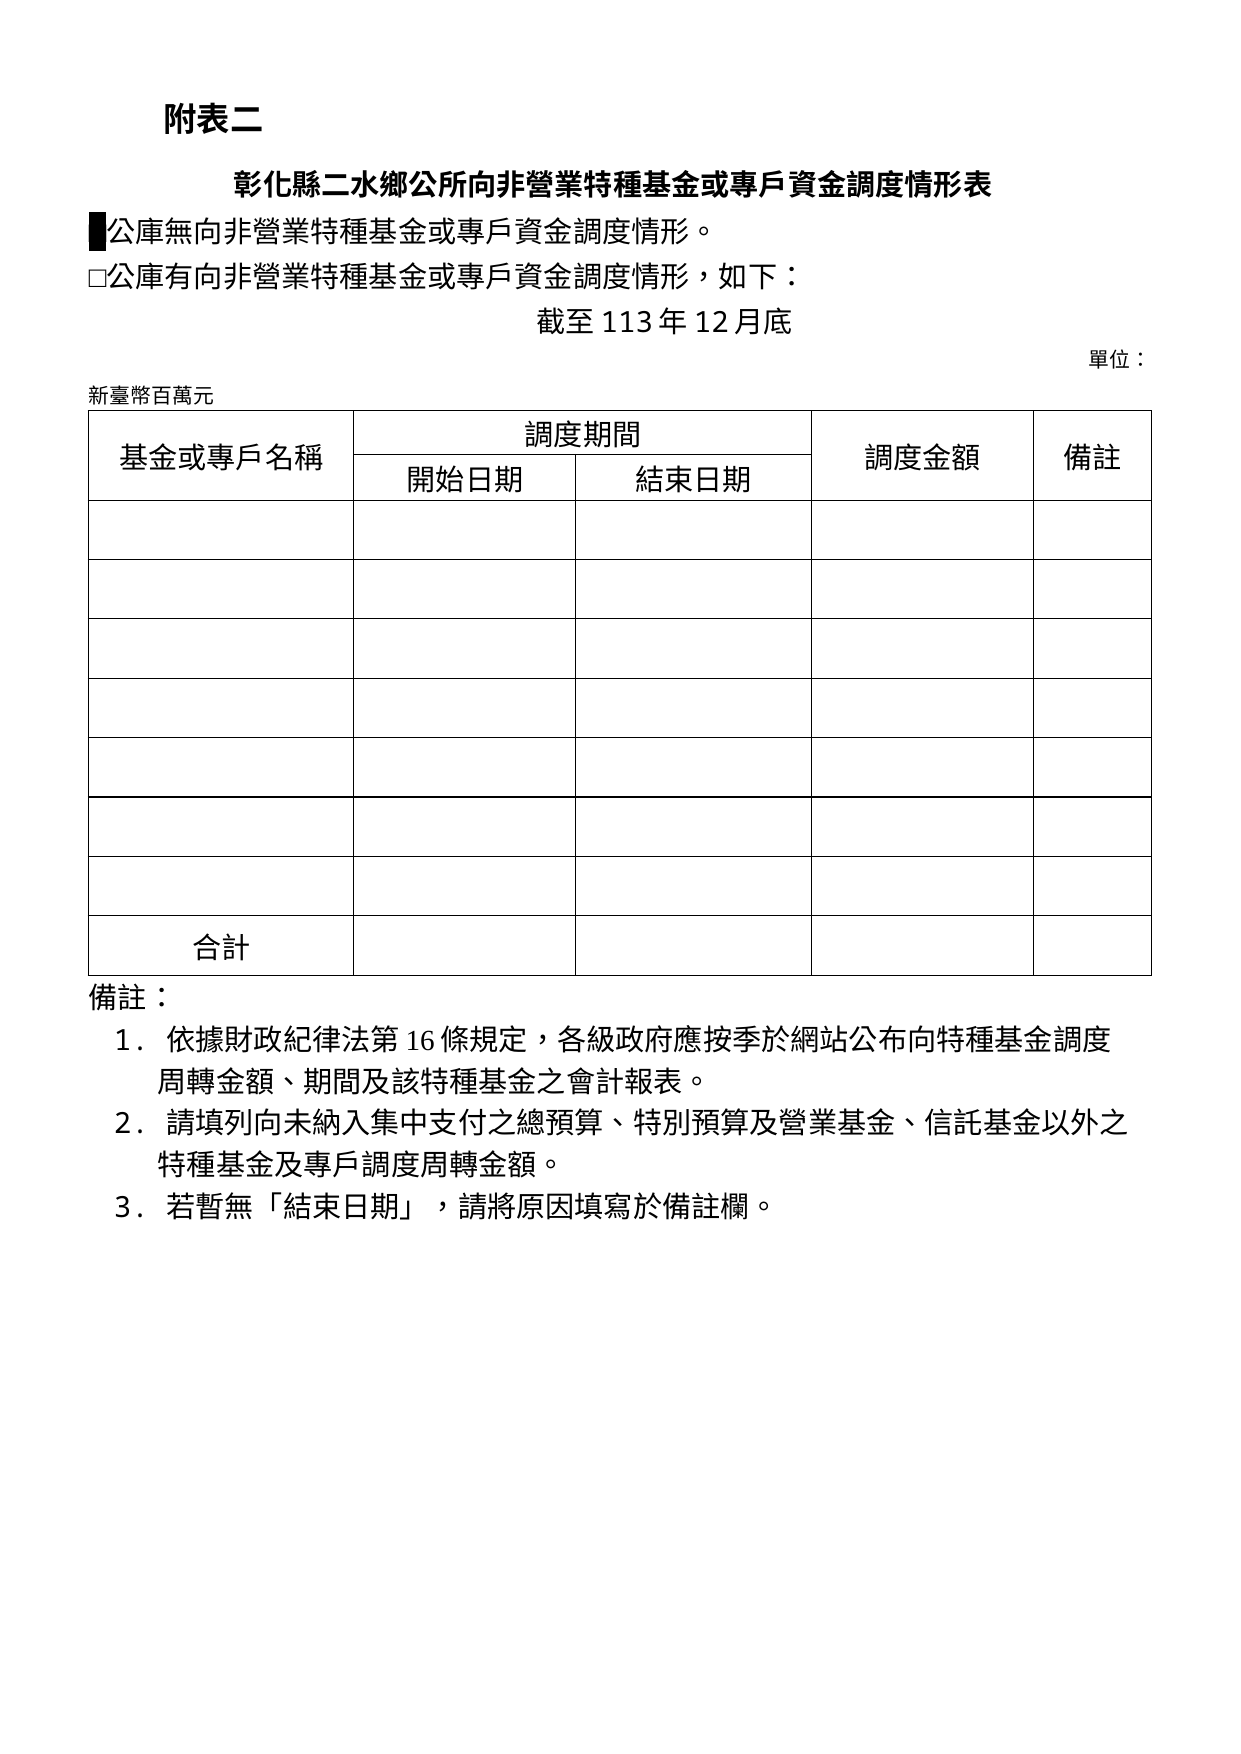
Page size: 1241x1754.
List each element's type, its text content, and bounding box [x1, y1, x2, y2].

table_cell [812, 501, 1033, 559]
text □公庫無向非營業特種基金或專戶資金調度情形。 [89, 214, 1137, 250]
table_cell 開始日期 [354, 455, 575, 499]
table_header 調度期間 [354, 411, 811, 454]
table_cell [354, 619, 575, 678]
text □公庫有向非營業特種基金或專戶資金調度情形，如下： [89, 259, 1137, 295]
table_cell [812, 738, 1033, 796]
table_cell [1034, 679, 1151, 737]
table_cell [1034, 501, 1151, 559]
table_cell [576, 916, 811, 974]
table_cell [1034, 619, 1151, 678]
table_cell [1034, 798, 1151, 856]
table_cell [1034, 857, 1151, 915]
table_cell [576, 679, 811, 737]
table_cell [89, 738, 353, 796]
table_cell [576, 857, 811, 915]
table_header 備註 [1034, 411, 1151, 499]
table_cell [576, 619, 811, 678]
table_header 基金或專戶名稱 [89, 411, 353, 499]
table_cell [812, 857, 1033, 915]
table_cell [354, 560, 575, 618]
table_cell [1034, 916, 1151, 974]
table_cell [812, 798, 1033, 856]
table_cell [354, 916, 575, 974]
table_cell [89, 679, 353, 737]
table_cell [354, 798, 575, 856]
table_cell 合計 [89, 916, 353, 974]
table_cell [812, 679, 1033, 737]
table_cell [1034, 738, 1151, 796]
table_cell [89, 560, 353, 618]
table_cell [576, 798, 811, 856]
table_cell [89, 857, 353, 915]
table_header 調度金額 [812, 411, 1033, 499]
text 截至113年12月底 [89, 304, 1137, 339]
table_cell [89, 798, 353, 856]
table_cell [576, 501, 811, 559]
table_cell [1034, 560, 1151, 618]
text 彰化縣二水鄉公所向非營業特種基金或專戶資金調度情形表 [89, 162, 1137, 204]
text 3. 若暫無「結束日期」，請將原因填寫於備註欄。 [114, 1184, 1137, 1226]
table_cell [354, 738, 575, 796]
table_cell [354, 679, 575, 737]
table_cell [576, 560, 811, 618]
table_cell [354, 857, 575, 915]
text 1. 依據財政紀律法第16條規定，各級政府應按季於網站公布向特種基金調度周轉金額、期間及該特種基金之會計報表。 [114, 1017, 1137, 1101]
table_cell [576, 738, 811, 796]
table_cell 結束日期 [576, 455, 811, 499]
text 單位：新臺幣百萬元 [89, 339, 1137, 410]
table_cell [812, 916, 1033, 974]
table_cell [812, 560, 1033, 618]
table_cell [812, 619, 1033, 678]
text 備註： [88, 976, 1137, 1017]
table_cell [89, 501, 353, 559]
text 2. 請填列向未納入集中支付之總預算、特別預算及營業基金、信託基金以外之特種基金及專戶調度周轉金額。 [114, 1101, 1137, 1184]
table_cell [89, 619, 353, 678]
table_cell [354, 501, 575, 559]
